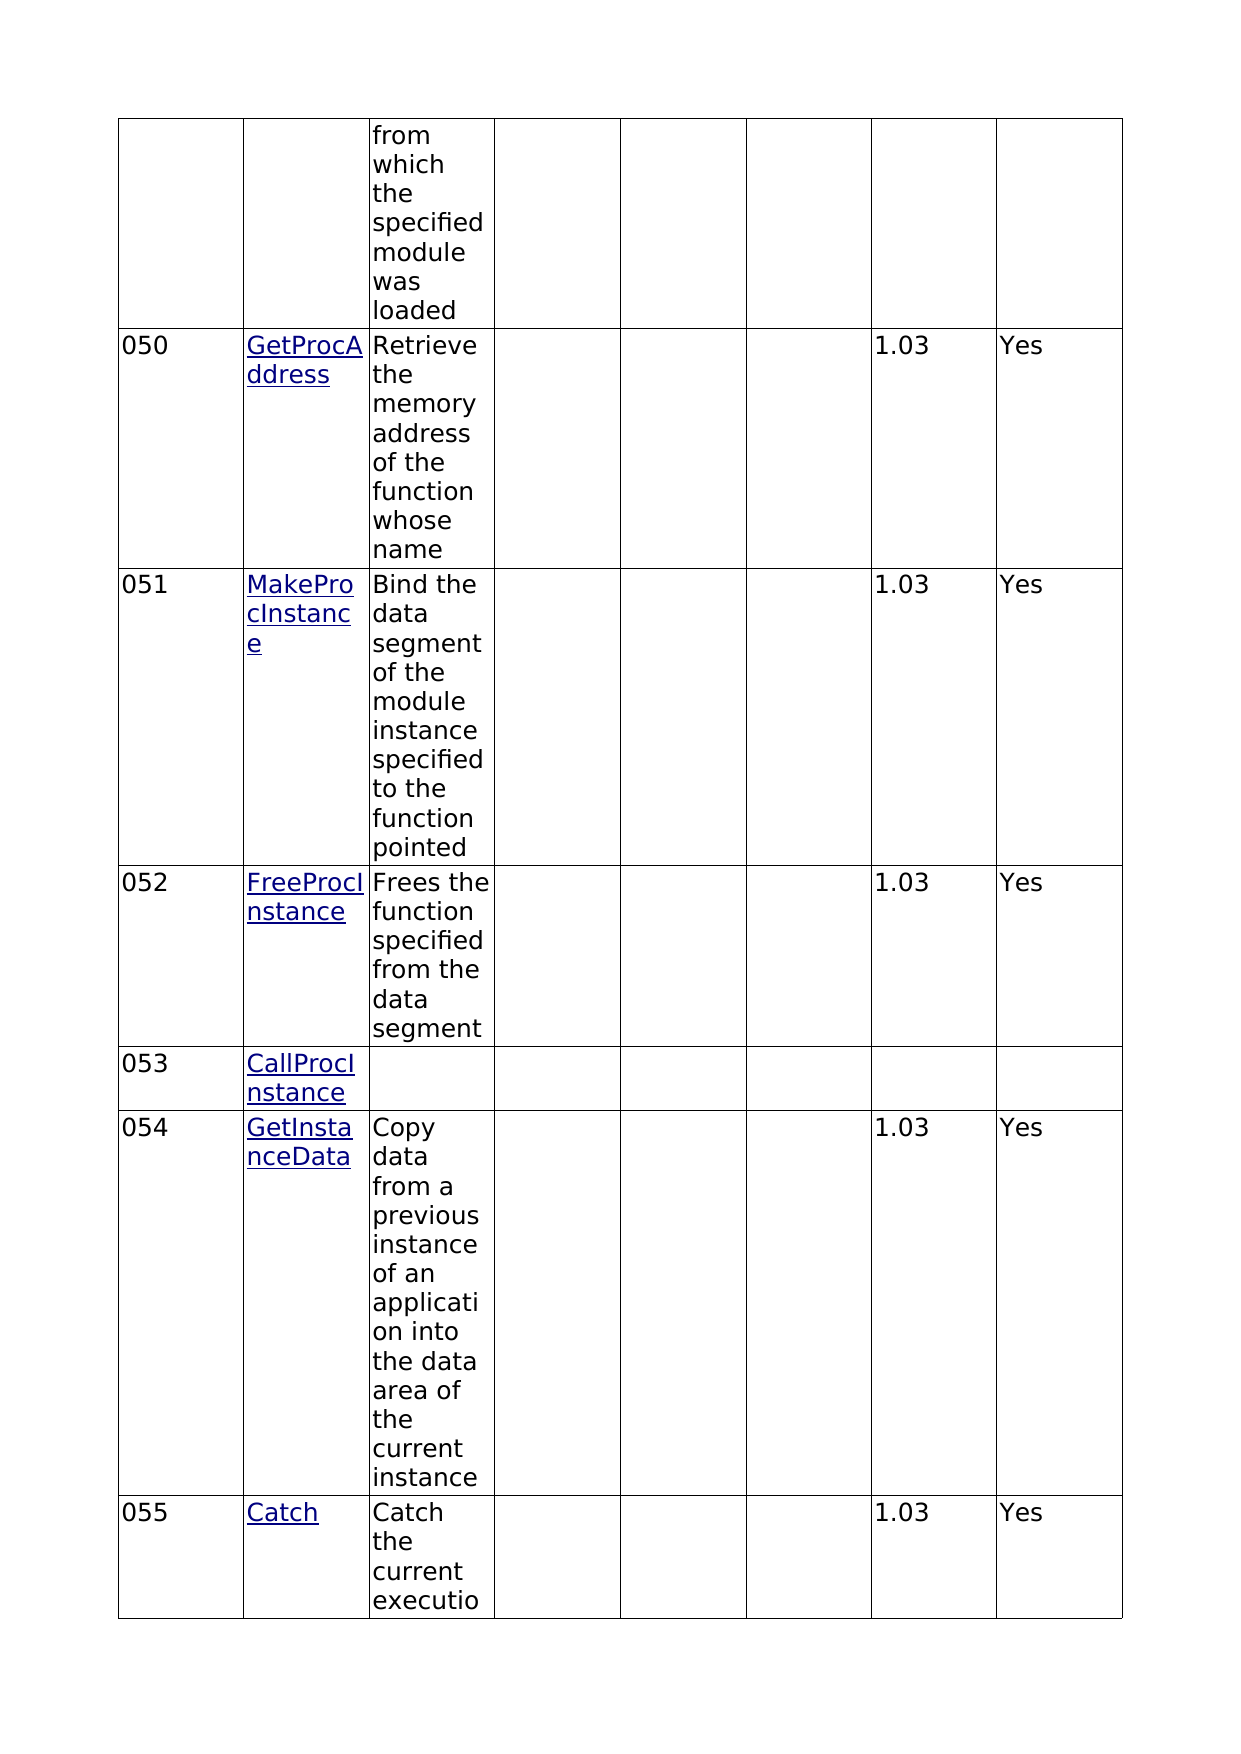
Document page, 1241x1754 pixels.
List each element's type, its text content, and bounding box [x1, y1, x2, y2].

table_cell Retrieve the memory address of the function whose name [370, 329, 494, 567]
table_cell [621, 866, 746, 1046]
table_cell 1.03 [872, 569, 996, 865]
table_cell [747, 866, 871, 1046]
table_cell Yes [997, 329, 1122, 567]
table_cell GetInstanceData [244, 1111, 369, 1495]
table_cell 1.03 [872, 1111, 996, 1495]
table_cell Yes [997, 1111, 1122, 1495]
table_cell [872, 1047, 996, 1110]
table_cell [621, 119, 746, 328]
table_cell [495, 119, 620, 328]
table_cell 1.03 [872, 1496, 996, 1618]
table_cell [747, 1111, 871, 1495]
table_cell from which the specified module was loaded [370, 119, 494, 328]
table_cell [997, 1047, 1122, 1110]
table_cell [119, 119, 243, 328]
table_cell [495, 329, 620, 567]
table_cell 055 [119, 1496, 243, 1618]
table_cell 053 [119, 1047, 243, 1110]
table_cell [495, 569, 620, 865]
table_cell [495, 1496, 620, 1618]
table_cell Yes [997, 1496, 1122, 1618]
table_cell 1.03 [872, 329, 996, 567]
table_cell Catch [244, 1496, 369, 1618]
table_cell [747, 1496, 871, 1618]
table_cell [747, 119, 871, 328]
table_cell [747, 569, 871, 865]
table_cell Yes [997, 866, 1122, 1046]
table_cell [997, 119, 1122, 328]
table_cell [872, 119, 996, 328]
table_cell FreeProcInstance [244, 866, 369, 1046]
table_cell Bind the data segment of the module instance specified to the function pointed [370, 569, 494, 865]
table_cell Catch the current executio [370, 1496, 494, 1618]
table_cell 052 [119, 866, 243, 1046]
table_cell CallProcInstance [244, 1047, 369, 1110]
table_cell 1.03 [872, 866, 996, 1046]
table_cell [747, 1047, 871, 1110]
table_cell Yes [997, 569, 1122, 865]
table_cell [370, 1047, 494, 1110]
table_cell [495, 1111, 620, 1495]
table_cell 054 [119, 1111, 243, 1495]
table_cell 050 [119, 329, 243, 567]
table_cell Frees the function specified from the data segment [370, 866, 494, 1046]
table_cell [495, 866, 620, 1046]
table_cell 051 [119, 569, 243, 865]
table_cell [621, 1047, 746, 1110]
table_cell [621, 329, 746, 567]
table_cell [244, 119, 369, 328]
table_cell MakeProcInstance [244, 569, 369, 865]
table_cell Copy data from a previous instance of an application into the data area of the current instance [370, 1111, 494, 1495]
table_cell [621, 1111, 746, 1495]
table_cell [747, 329, 871, 567]
table_cell [621, 569, 746, 865]
table_cell GetProcAddress [244, 329, 369, 567]
table_cell [621, 1496, 746, 1618]
table_cell [495, 1047, 620, 1110]
